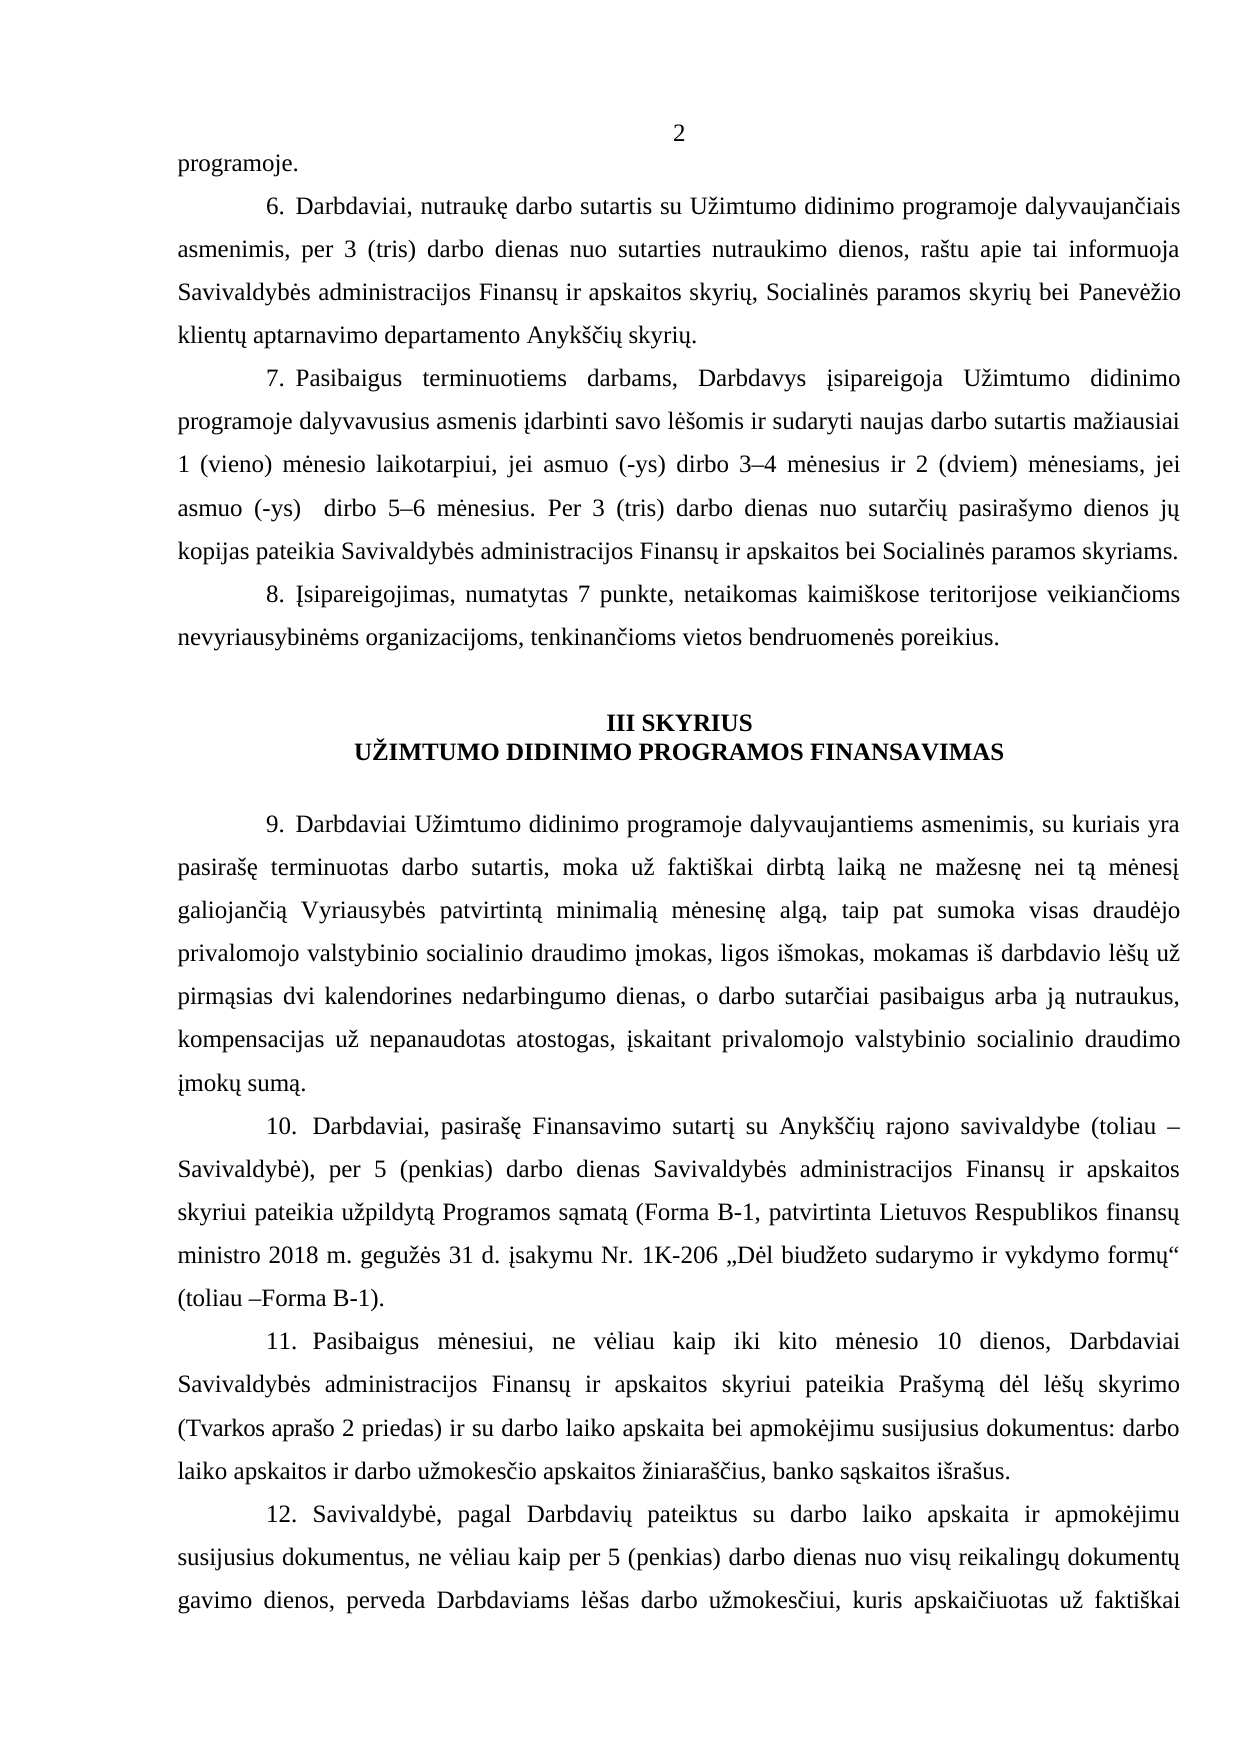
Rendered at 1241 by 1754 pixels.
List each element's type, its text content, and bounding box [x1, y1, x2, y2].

text III SKYRIUS [177, 708, 1181, 737]
text 12. Savivaldybė, pagal Darbdavių pateiktus su darbo laiko apskaita ir apmokėjimu susijusius dokumentus, ne vėliau kaip per 5 (penkias) darbo dienas nuo visų reikalingų dokumentų gavimo dienos, perveda Darbdaviams lėšas darbo užmokesčiui, kuris apskaičiuotas už faktiškai [177, 1499, 1181, 1614]
text UŽIMTUMO DIDINIMO PROGRAMOS FINANSAVIMAS [177, 737, 1181, 766]
text 6. Darbdaviai, nutraukę darbo sutartis su Užimtumo didinimo programoje dalyvaujančiais asmenimis, per 3 (tris) darbo dienas nuo sutarties nutraukimo dienos, raštu apie tai informuoja Savivaldybės administracijos Finansų ir apskaitos skyrių, Socialinės paramos skyrių bei Panevėžio klientų aptarnavimo departamento Anykščių skyrių. [177, 191, 1181, 349]
text 8. Įsipareigojimas, numatytas 7 punkte, netaikomas kaimiškose teritorijose veikiančioms nevyriausybinėms organizacijoms, tenkinančioms vietos bendruomenės poreikius. [177, 579, 1181, 651]
text programoje. [177, 148, 1181, 176]
text 10. Darbdaviai, pasirašę Finansavimo sutartį su Anykščių rajono savivaldybe (toliau – Savivaldybė), per 5 (penkias) darbo dienas Savivaldybės administracijos Finansų ir apskaitos skyriui pateikia užpildytą Programos sąmatą (Forma B-1, patvirtinta Lietuvos Respublikos finansų ministro 2018 m. gegužės 31 d. įsakymu Nr. 1K-206 „Dėl biudžeto sudarymo ir vykdymo formų“ (toliau –Forma B-1). [177, 1111, 1181, 1312]
text 9. Darbdaviai Užimtumo didinimo programoje dalyvaujantiems asmenimis, su kuriais yra pasirašę terminuotas darbo sutartis, moka už faktiškai dirbtą laiką ne mažesnę nei tą mėnesį galiojančią Vyriausybės patvirtintą minimalią mėnesinę algą, taip pat sumoka visas draudėjo privalomojo valstybinio socialinio draudimo įmokas, ligos išmokas, mokamas iš darbdavio lėšų už pirmąsias dvi kalendorines nedarbingumo dienas, o darbo sutarčiai pasibaigus arba ją nutraukus, kompensacijas už nepanaudotas atostogas, įskaitant privalomojo valstybinio socialinio draudimo įmokų sumą. [177, 809, 1181, 1096]
text 11. Pasibaigus mėnesiui, ne vėliau kaip iki kito mėnesio 10 dienos, Darbdaviai Savivaldybės administracijos Finansų ir apskaitos skyriui pateikia Prašymą dėl lėšų skyrimo (Tvarkos aprašo 2 priedas) ir su darbo laiko apskaita bei apmokėjimu susijusius dokumentus: darbo laiko apskaitos ir darbo užmokesčio apskaitos žiniaraščius, banko sąskaitos išrašus. [177, 1326, 1181, 1484]
text 7. Pasibaigus terminuotiems darbams, Darbdavys įsipareigoja Užimtumo didinimo programoje dalyvavusius asmenis įdarbinti savo lėšomis ir sudaryti naujas darbo sutartis mažiausiai 1 (vieno) mėnesio laikotarpiui, jei asmuo (-ys) dirbo 3–4 mėnesius ir 2 (dviem) mėnesiams, jei asmuo (-ys) dirbo 5–6 mėnesius. Per 3 (tris) darbo dienas nuo sutarčių pasirašymo dienos jų kopijas pateikia Savivaldybės administracijos Finansų ir apskaitos bei Socialinės paramos skyriams. [177, 363, 1181, 564]
